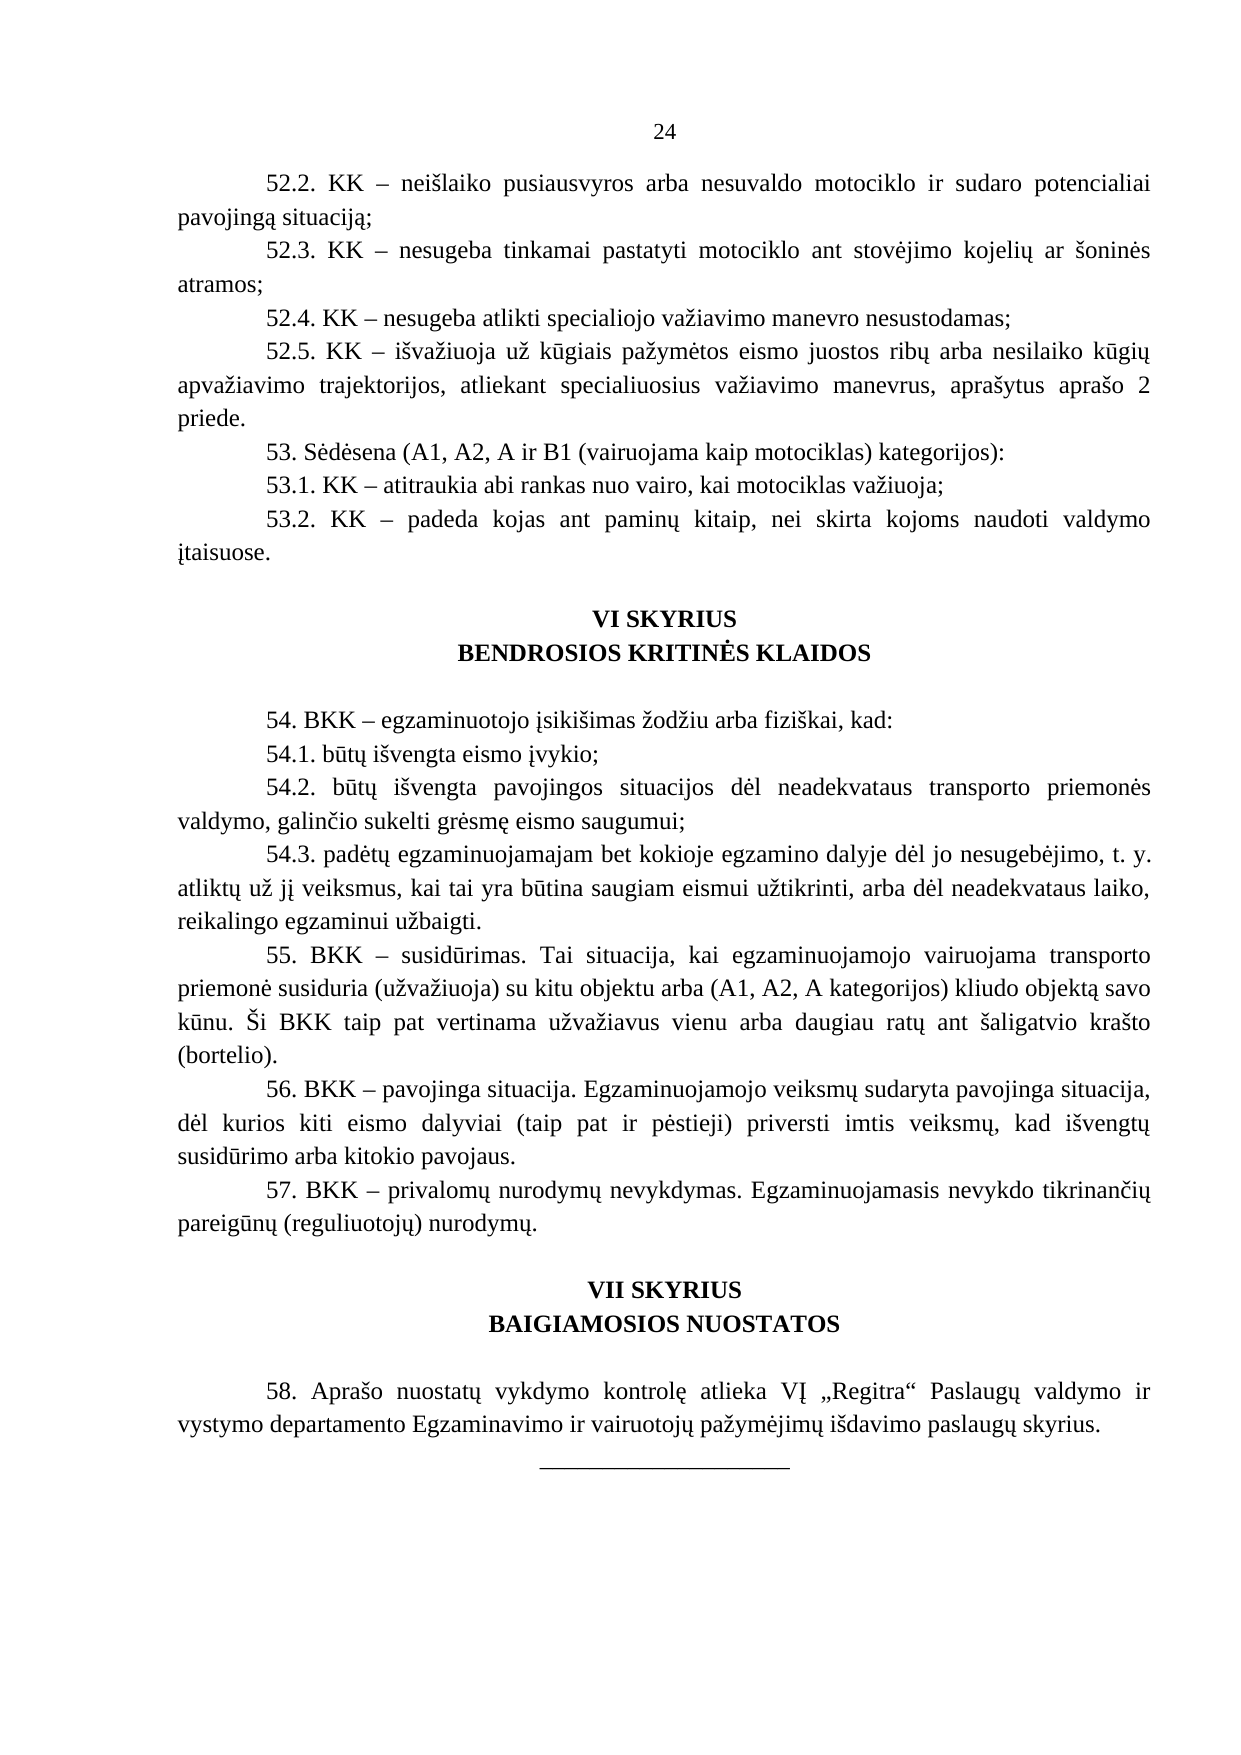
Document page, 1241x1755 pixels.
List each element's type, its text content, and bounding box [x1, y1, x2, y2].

text VII SKYRIUS [177, 1275, 1152, 1304]
text 52.3. KK – nesugeba tinkamai pastatyti motociklo ant stovėjimo kojelių ar šoninės atramos; [177, 236, 1152, 298]
text 52.5. KK – išvažiuoja už kūgiais pažymėtos eismo juostos ribų arba nesilaiko kūgių apvažiavimo trajektorijos, atliekant specialiuosius važiavimo manevrus, aprašytus aprašo 2 priede. [177, 336, 1152, 432]
text BENDROSIOS KRITINĖS KLAIDOS [177, 638, 1152, 667]
text Vi SKYRIUS [177, 604, 1152, 633]
text 53.2. KK – padeda kojas ant paminų kitaip, nei skirta kojoms naudoti valdymo įtaisuose. [177, 504, 1152, 566]
text 54. BKK – egzaminuotojo įsikišimas žodžiu arba fiziškai, kad: [177, 705, 1152, 734]
text 52.4. KK – nesugeba atlikti specialiojo važiavimo manevro nesustodamas; [177, 303, 1152, 331]
text 53.1. KK – atitraukia abi rankas nuo vairo, kai motociklas važiuoja; [177, 470, 1152, 499]
text 56. BKK – pavojinga situacija. Egzaminuojamojo veiksmų sudaryta pavojinga situacija, dėl kurios kiti eismo dalyviai (taip pat ir pėstieji) priversti imtis veiksmų, kad išvengtų susidūrimo arba kitokio pavojaus. [177, 1074, 1152, 1170]
text 52.2. KK – neišlaiko pusiausvyros arba nesuvaldo motociklo ir sudaro potencialiai pavojingą situaciją; [177, 168, 1152, 231]
text 53. Sėdėsena (A1, A2, A ir B1 (vairuojama kaip motociklas) kategorijos): [177, 437, 1152, 466]
text BAIGIAMOSIOS NUOSTATOS [177, 1309, 1152, 1338]
text ____________________ [177, 1443, 1152, 1472]
text 54.2. būtų išvengta pavojingos situacijos dėl neadekvataus transporto priemonės valdymo, galinčio sukelti grėsmę eismo saugumui; [177, 772, 1152, 834]
text 54.1. būtų išvengta eismo įvykio; [177, 739, 1152, 767]
text 57. BKK – privalomų nurodymų nevykdymas. Egzaminuojamasis nevykdo tikrinančių pareigūnų (reguliuotojų) nurodymų. [177, 1175, 1152, 1237]
text 54.3. padėtų egzaminuojamajam bet kokioje egzamino dalyje dėl jo nesugebėjimo, t. y. atliktų už jį veiksmus, kai tai yra būtina saugiam eismui užtikrinti, arba dėl neadekvataus laiko, reikalingo egzaminui užbaigti. [177, 839, 1152, 935]
text 55. BKK – susidūrimas. Tai situacija, kai egzaminuojamojo vairuojama transporto priemonė susiduria (užvažiuoja) su kitu objektu arba (A1, A2, A kategorijos) kliudo objektą savo kūnu. Ši BKK taip pat vertinama užvažiavus vienu arba daugiau ratų ant šaligatvio krašto (bortelio). [177, 940, 1152, 1069]
text 58. Aprašo nuostatų vykdymo kontrolę atlieka VĮ „Regitra“ Paslaugų valdymo ir vystymo departamento Egzaminavimo ir vairuotojų pažymėjimų išdavimo paslaugų skyrius. [177, 1376, 1152, 1438]
